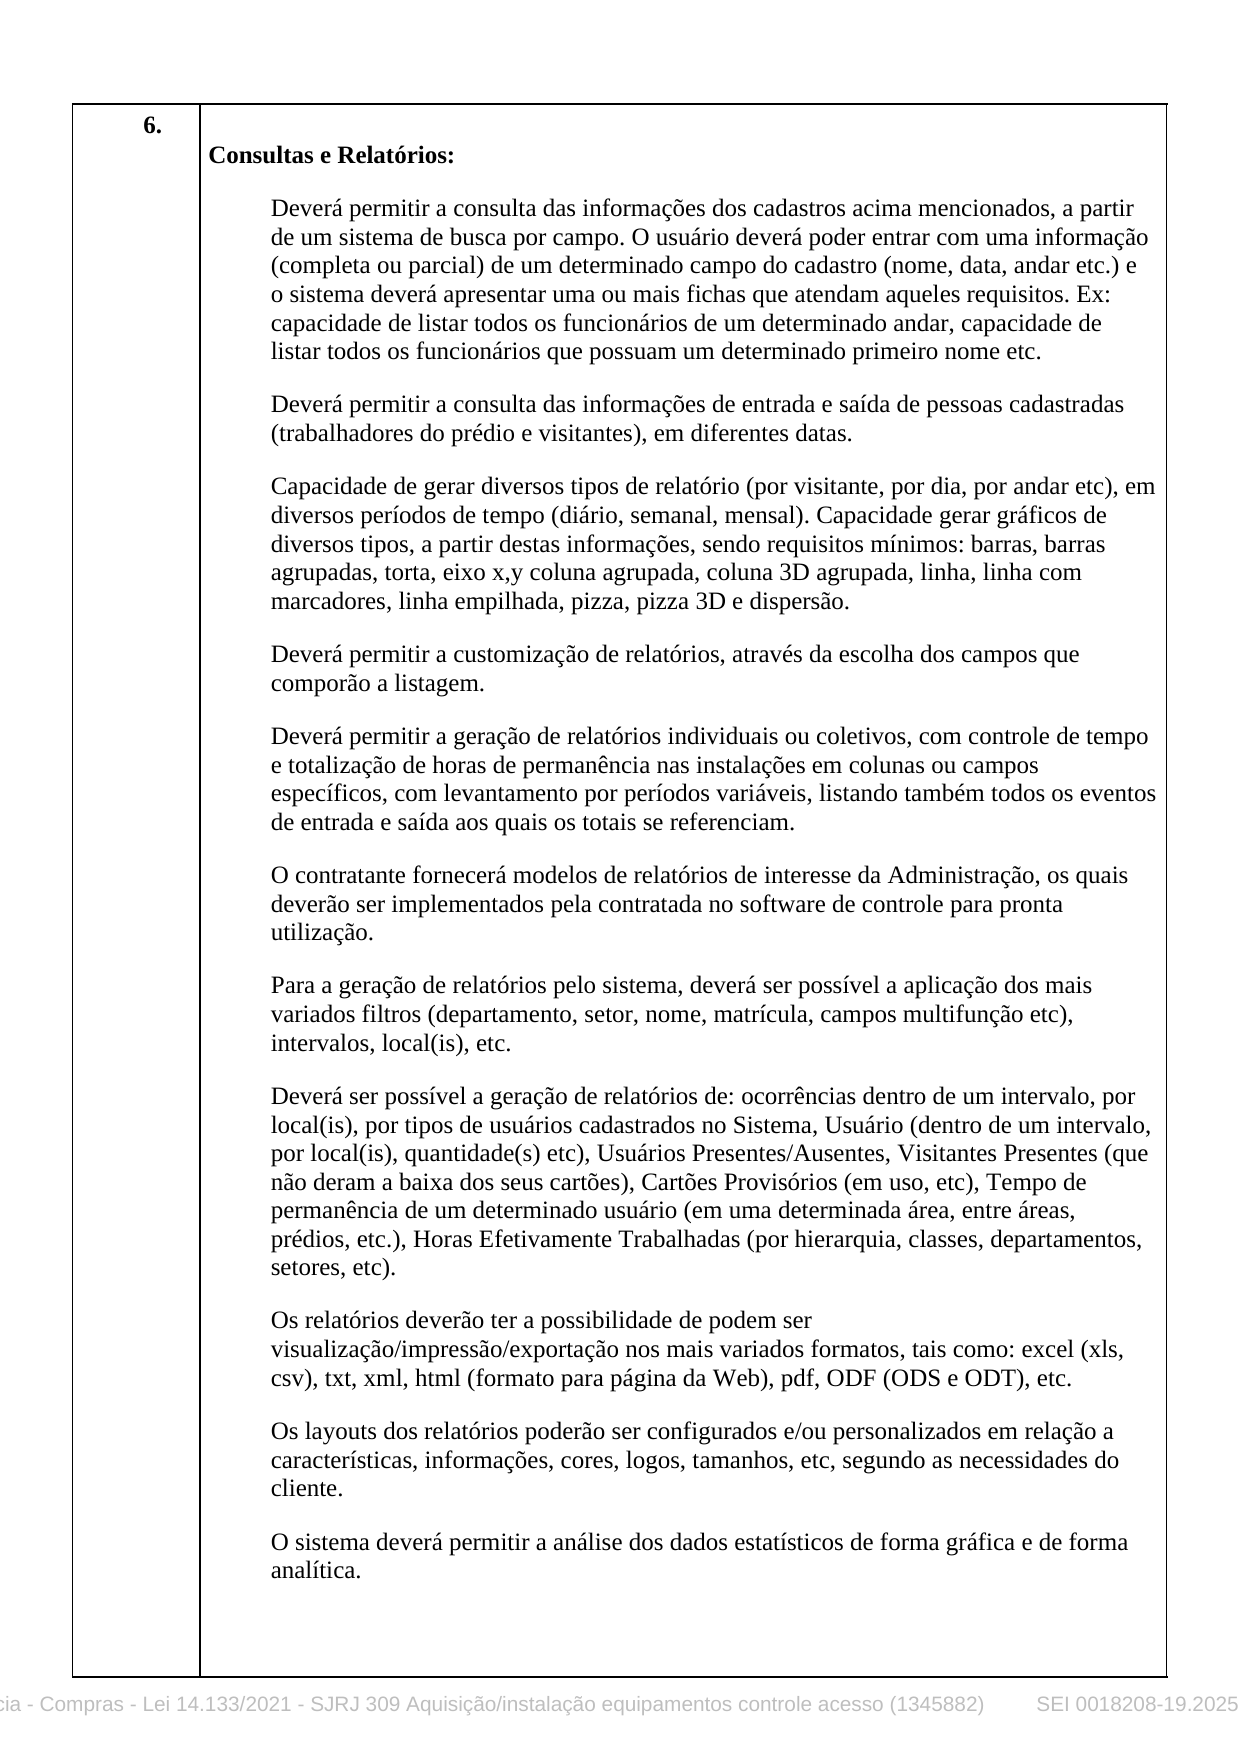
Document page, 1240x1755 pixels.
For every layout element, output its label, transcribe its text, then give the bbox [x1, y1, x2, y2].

table_header Consultas e Relatórios: Deverá permitir a consulta das informações dos cadastros acima mencionados, a partir de um sistema de busca por campo. O usuário deverá poder entrar com uma informação (completa ou parcial) de um determinado campo do cadastro (nome, data, andar etc.) e o sistema deverá apresentar uma ou mais fichas que atendam aqueles requisitos. Ex: capacidade de listar todos os funcionários de um determinado andar, capacidade de listar todos os funcionários que possuam um determinado primeiro nome etc. Deverá permitir a consulta das informações de entrada e saída de pessoas cadastradas (trabalhadores do prédio e visitantes), em diferentes datas. Capacidade de gerar diversos tipos de relatório (por visitante, por dia, por andar etc), em diversos períodos de tempo (diário, semanal, mensal). Capacidade gerar gráficos de diversos tipos, a partir destas informações, sendo requisitos mínimos: barras, barras agrupadas, torta, eixo x,y coluna agrupada, coluna 3D agrupada, linha, linha com marcadores, linha empilhada, pizza, pizza 3D e dispersão. Deverá permitir a customização de relatórios, através da escolha dos campos que comporão a listagem. Deverá permitir a geração de relatórios individuais ou coletivos, com controle de tempo e totalização de horas de permanência nas instalações em colunas ou campos específicos, com levantamento por períodos variáveis, listando também todos os eventos de entrada e saída aos quais os totais se referenciam. O contratante fornecerá modelos de relatórios de interesse da Administração, os quais deverão ser implementados pela contratada no software de controle para pronta utilização. Para a geração de relatórios pelo sistema, deverá ser possível a aplicação dos mais variados filtros (departamento, setor, nome, matrícula, campos multifunção etc), intervalos, local(is), etc. Deverá ser possível a geração de relatórios de: ocorrências dentro de um intervalo, por local(is), por tipos de usuários cadastrados no Sistema, Usuário (dentro de um intervalo, por local(is), quantidade(s) etc), Usuários Presentes/Ausentes, Visitantes Presentes (que não deram a baixa dos seus cartões), Cartões Provisórios (em uso, etc), Tempo de permanência de um determinado usuário (em uma determinada área, entre áreas, prédios, etc.), Horas Efetivamente Trabalhadas (por hierarquia, classes, departamentos, setores, etc). Os relatórios deverão ter a possibilidade de podem ser visualização/impressão/exportação nos mais variados formatos, tais como: excel (xls, csv), txt, xml, html (formato para página da Web), pdf, ODF (ODS e ODT), etc. Os layouts dos relatórios poderão ser configurados e/ou personalizados em relação a características, informações, cores, logos, tamanhos, etc, segundo as necessidades do cliente. O sistema deverá permitir a análise dos dados estatísticos de forma gráfica e de forma analítica. [201, 105, 1166, 1676]
table_header 6. [73, 105, 199, 1676]
